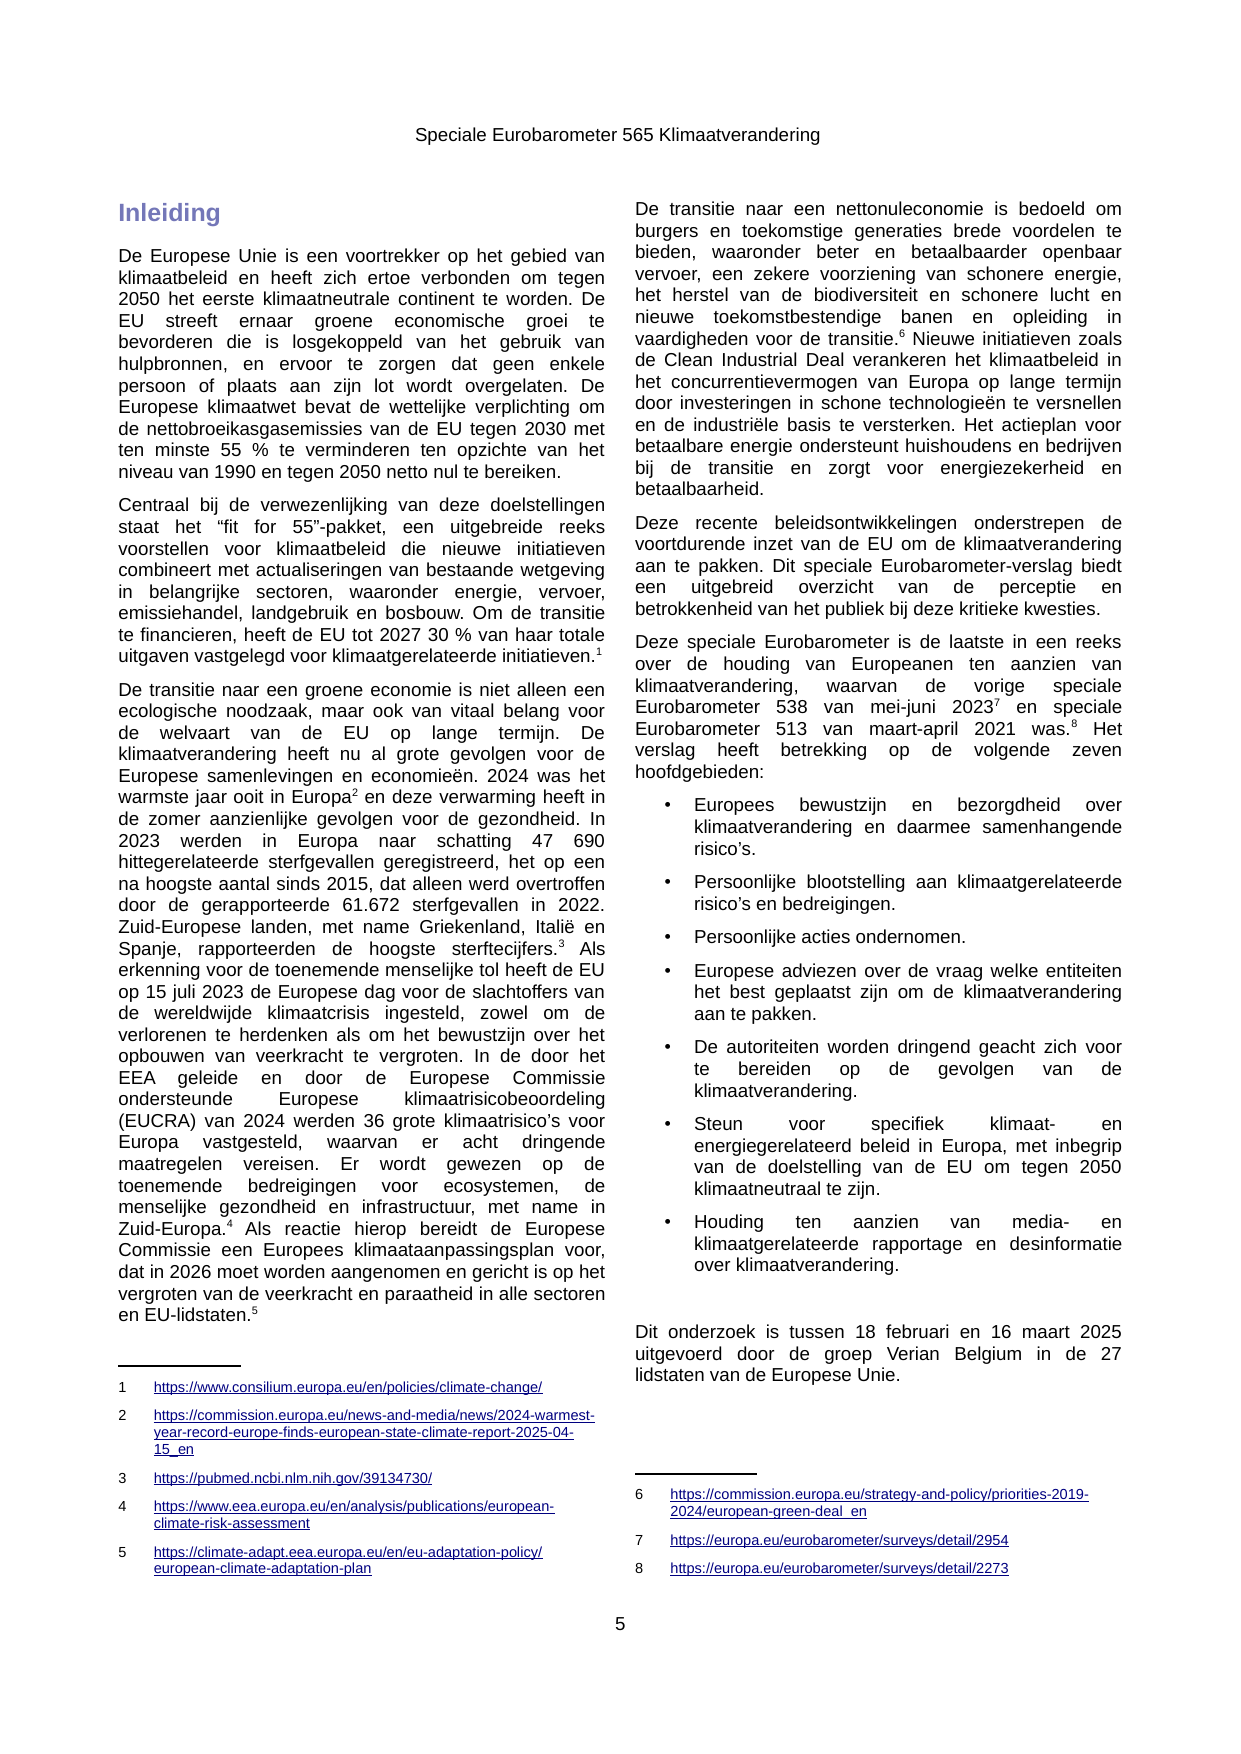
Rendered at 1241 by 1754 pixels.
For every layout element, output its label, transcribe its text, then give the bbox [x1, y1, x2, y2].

text https://climate-adapt.eea.europa.eu/en/eu-adaptation-policy/european-climate-adaptation-plan [118, 1543, 605, 1577]
text https://commission.europa.eu/news-and-media/news/2024-warmest-year-record-europe-finds-european-state-climate-report-2025-04-15_en [118, 1407, 605, 1457]
text De transitie naar een nettonuleconomie is bedoeld om burgers en toekomstige generaties brede voordelen te bieden, waaronder beter en betaalbaarder openbaar vervoer, een zekere voorziening van schonere energie, het herstel van de biodiversiteit en schonere lucht en nieuwe toekomstbestendige banen en opleiding in vaardigheden voor de transitie. Nieuwe initiatieven zoals de Clean Industrial Deal verankeren het klimaatbeleid in het concurrentievermogen van Europa op lange termijn door investeringen in schone technologieën te versnellen en de industriële basis te versterken. Het actieplan voor betaalbare energie ondersteunt huishoudens en bedrijven bij de transitie en zorgt voor energiezekerheid en betaalbaarheid. [635, 198, 1122, 500]
text Deze recente beleidsontwikkelingen onderstrepen de voortdurende inzet van de EU om de klimaatverandering aan te pakken. Dit speciale Eurobarometer-verslag biedt een uitgebreid overzicht van de perceptie en betrokkenheid van het publiek bij deze kritieke kwesties. [635, 512, 1122, 619]
text Deze speciale Eurobarometer is de laatste in een reeks over de houding van Europeanen ten aanzien van klimaatverandering, waarvan de vorige speciale Eurobarometer 538 van mei-juni 2023 en speciale Eurobarometer 513 van maart-april 2021 was. Het verslag heeft betrekking op de volgende zeven hoofdgebieden: [635, 631, 1122, 782]
text https://commission.europa.eu/strategy-and-policy/priorities-2019-2024/european-green-deal_en [635, 1486, 1122, 1519]
text Dit onderzoek is tussen 18 februari en 16 maart 2025 uitgevoerd door de groep Verian Belgium in de 27 lidstaten van de Europese Unie. [635, 1321, 1122, 1386]
subtitle Inleiding [118, 198, 605, 227]
text De Europese Unie is een voortrekker op het gebied van klimaatbeleid en heeft zich ertoe verbonden om tegen 2050 het eerste klimaatneutrale continent te worden. De EU streeft ernaar groene economische groei te bevorderen die is losgekoppeld van het gebruik van hulpbronnen, en ervoor te zorgen dat geen enkele persoon of plaats aan zijn lot wordt overgelaten. De Europese klimaatwet bevat de wettelijke verplichting om de nettobroeikasgasemissies van de EU tegen 2030 met ten minste 55 % te verminderen ten opzichte van het niveau van 1990 en tegen 2050 netto nul te bereiken. [118, 245, 605, 482]
text De transitie naar een groene economie is niet alleen een ecologische noodzaak, maar ook van vitaal belang voor de welvaart van de EU op lange termijn. De klimaatverandering heeft nu al grote gevolgen voor de Europese samenlevingen en economieën. 2024 was het warmste jaar ooit in Europa en deze verwarming heeft in de zomer aanzienlijke gevolgen voor de gezondheid. In 2023 werden in Europa naar schatting 47 690 hittegerelateerde sterfgevallen geregistreerd, het op een na hoogste aantal sinds 2015, dat alleen werd overtroffen door de gerapporteerde 61.672 sterfgevallen in 2022. Zuid-Europese landen, met name Griekenland, Italië en Spanje, rapporteerden de hoogste sterftecijfers. Als erkenning voor de toenemende menselijke tol heeft de EU op 15 juli 2023 de Europese dag voor de slachtoffers van de wereldwijde klimaatcrisis ingesteld, zowel om de verlorenen te herdenken als om het bewustzijn over het opbouwen van veerkracht te vergroten. In de door het EEA geleide en door de Europese Commissie ondersteunde Europese klimaatrisicobeoordeling (EUCRA) van 2024 werden 36 grote klimaatrisico’s voor Europa vastgesteld, waarvan er acht dringende maatregelen vereisen. Er wordt gewezen op de toenemende bedreigingen voor ecosystemen, de menselijke gezondheid en infrastructuur, met name in Zuid-Europa. Als reactie hierop bereidt de Europese Commissie een Europees klimaataanpassingsplan voor, dat in 2026 moet worden aangenomen en gericht is op het vergroten van de veerkracht en paraatheid in alle sectoren en EU-lidstaten. [118, 678, 605, 1325]
list Steun voor specifiek klimaat- en energiegerelateerd beleid in Europa, met inbegrip van de doelstelling van de EU om tegen 2050 klimaatneutraal te zijn. [664, 1113, 1122, 1199]
text https://europa.eu/eurobarometer/surveys/detail/2273 [635, 1560, 1122, 1577]
list Houding ten aanzien van media- en klimaatgerelateerde rapportage en desinformatie over klimaatverandering. [664, 1211, 1122, 1276]
text https://www.consilium.europa.eu/en/policies/climate-change/ [118, 1378, 605, 1395]
list Europees bewustzijn en bezorgdheid over klimaatverandering en daarmee samenhangende risico’s. [664, 794, 1122, 859]
list De autoriteiten worden dringend geacht zich voor te bereiden op de gevolgen van de klimaatverandering. [664, 1036, 1122, 1101]
text Centraal bij de verwezenlijking van deze doelstellingen staat het “fit for 55”-pakket, een uitgebreide reeks voorstellen voor klimaatbeleid die nieuwe initiatieven combineert met actualiseringen van bestaande wetgeving in belangrijke sectoren, waaronder energie, vervoer, emissiehandel, landgebruik en bosbouw. Om de transitie te financieren, heeft de EU tot 2027 30 % van haar totale uitgaven vastgelegd voor klimaatgerelateerde initiatieven. [118, 494, 605, 667]
text https://pubmed.ncbi.nlm.nih.gov/39134730/ [118, 1469, 605, 1486]
text https://www.eea.europa.eu/en/analysis/publications/european-climate-risk-assessment [118, 1498, 605, 1531]
list Persoonlijke blootstelling aan klimaatgerelateerde risico’s en bedreigingen. [664, 871, 1122, 914]
text https://europa.eu/eurobarometer/surveys/detail/2954 [635, 1531, 1122, 1548]
list Persoonlijke acties ondernomen. [664, 926, 1122, 948]
list Europese adviezen over de vraag welke entiteiten het best geplaatst zijn om de klimaatverandering aan te pakken. [664, 959, 1122, 1024]
